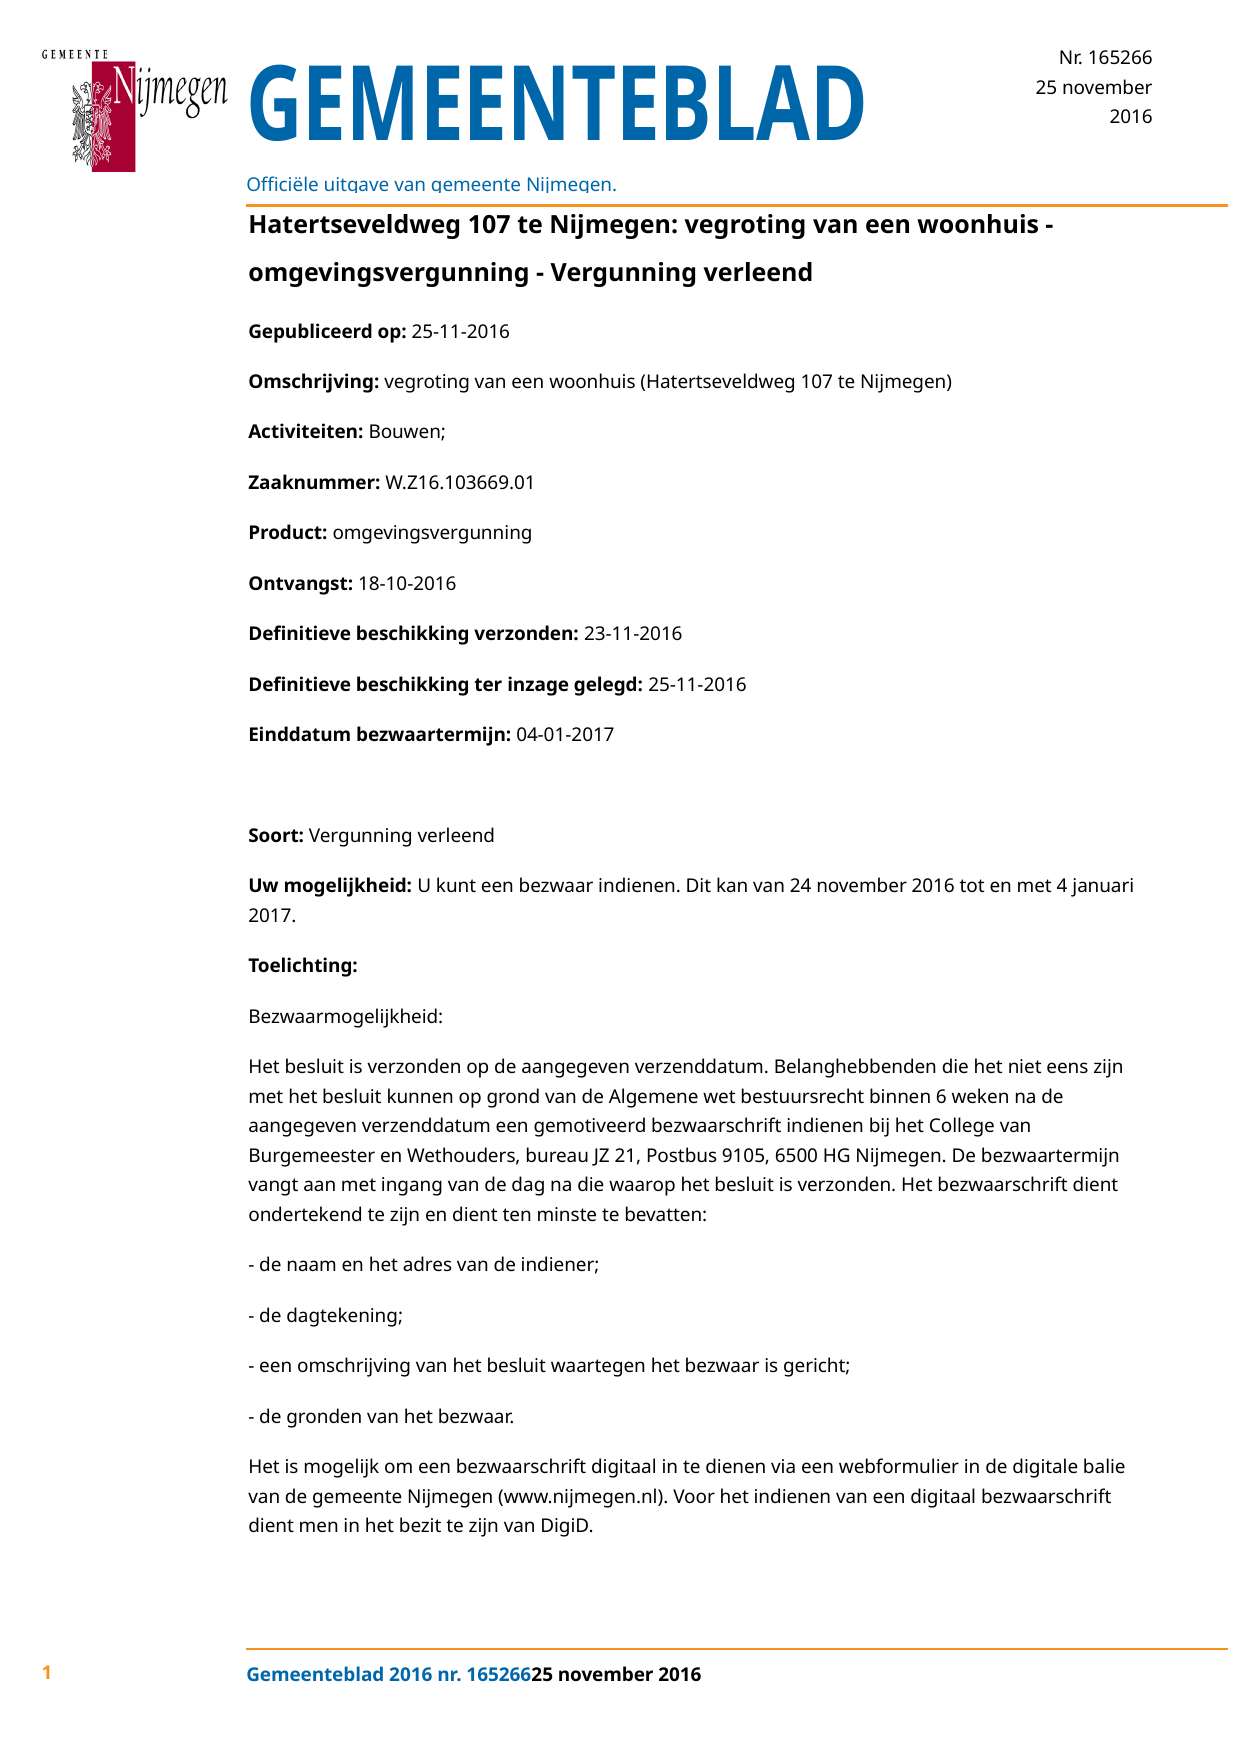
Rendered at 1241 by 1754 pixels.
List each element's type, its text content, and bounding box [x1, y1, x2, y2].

text - een omschrijving van het besluit waartegen het bezwaar is gericht; [248, 1352, 1152, 1378]
text Soort: Vergunning verleend [248, 822, 1152, 848]
text Toelichting: [248, 952, 1152, 978]
text Hatertseveldweg 107 te Nijmegen: vegroting van een woonhuis - omgevingsvergunning - Vergunning verleend [248, 207, 1152, 288]
text - de dagtekening; [248, 1302, 1152, 1328]
text Definitieve beschikking ter inzage gelegd: 25-11-2016 [248, 671, 1152, 697]
text - de naam en het adres van de indiener; [248, 1252, 1152, 1277]
picture [41, 47, 231, 172]
text Omschrijving: vegroting van een woonhuis (Hatertseveldweg 107 te Nijmegen) [248, 368, 1152, 394]
text Zaaknummer: W.Z16.103669.01 [248, 469, 1152, 495]
text Activiteiten: Bouwen; [248, 419, 1152, 444]
text Uw mogelijkheid: U kunt een bezwaar indienen. Dit kan van 24 november 2016 tot en met 4 januari 2017. [248, 872, 1152, 928]
text Het besluit is verzonden op de aangegeven verzenddatum. Belanghebbenden die het niet eens zijn met het besluit kunnen op grond van de Algemene wet bestuursrecht binnen 6 weken na de aangegeven verzenddatum een gemotiveerd bezwaarschrift indienen bij het College van Burgemeester en Wethouders, bureau JZ 21, Postbus 9105, 6500 HG Nijmegen. De bezwaartermijn vangt aan met ingang van de dag na die waarop het besluit is verzonden. Het bezwaarschrift dient ondertekend te zijn en dient ten minste te bevatten: [248, 1053, 1152, 1227]
text Ontvangst: 18-10-2016 [248, 570, 1152, 596]
text Definitieve beschikking verzonden: 23-11-2016 [248, 620, 1152, 646]
text Einddatum bezwaartermijn: 04-01-2017 [248, 721, 1152, 747]
text Bezwaarmogelijkheid: [248, 1003, 1152, 1029]
text Het is mogelijk om een bezwaarschrift digitaal in te dienen via een webformulier in de digitale balie van de gemeente Nijmegen (www.nijmegen.nl). Voor het indienen van een digitaal bezwaarschrift dient men in het bezit te zijn van DigiD. [248, 1453, 1152, 1538]
text - de gronden van het bezwaar. [248, 1403, 1152, 1429]
text Product: omgevingsvergunning [248, 519, 1152, 545]
text Gepubliceerd op: 25-11-2016 [248, 318, 1152, 344]
